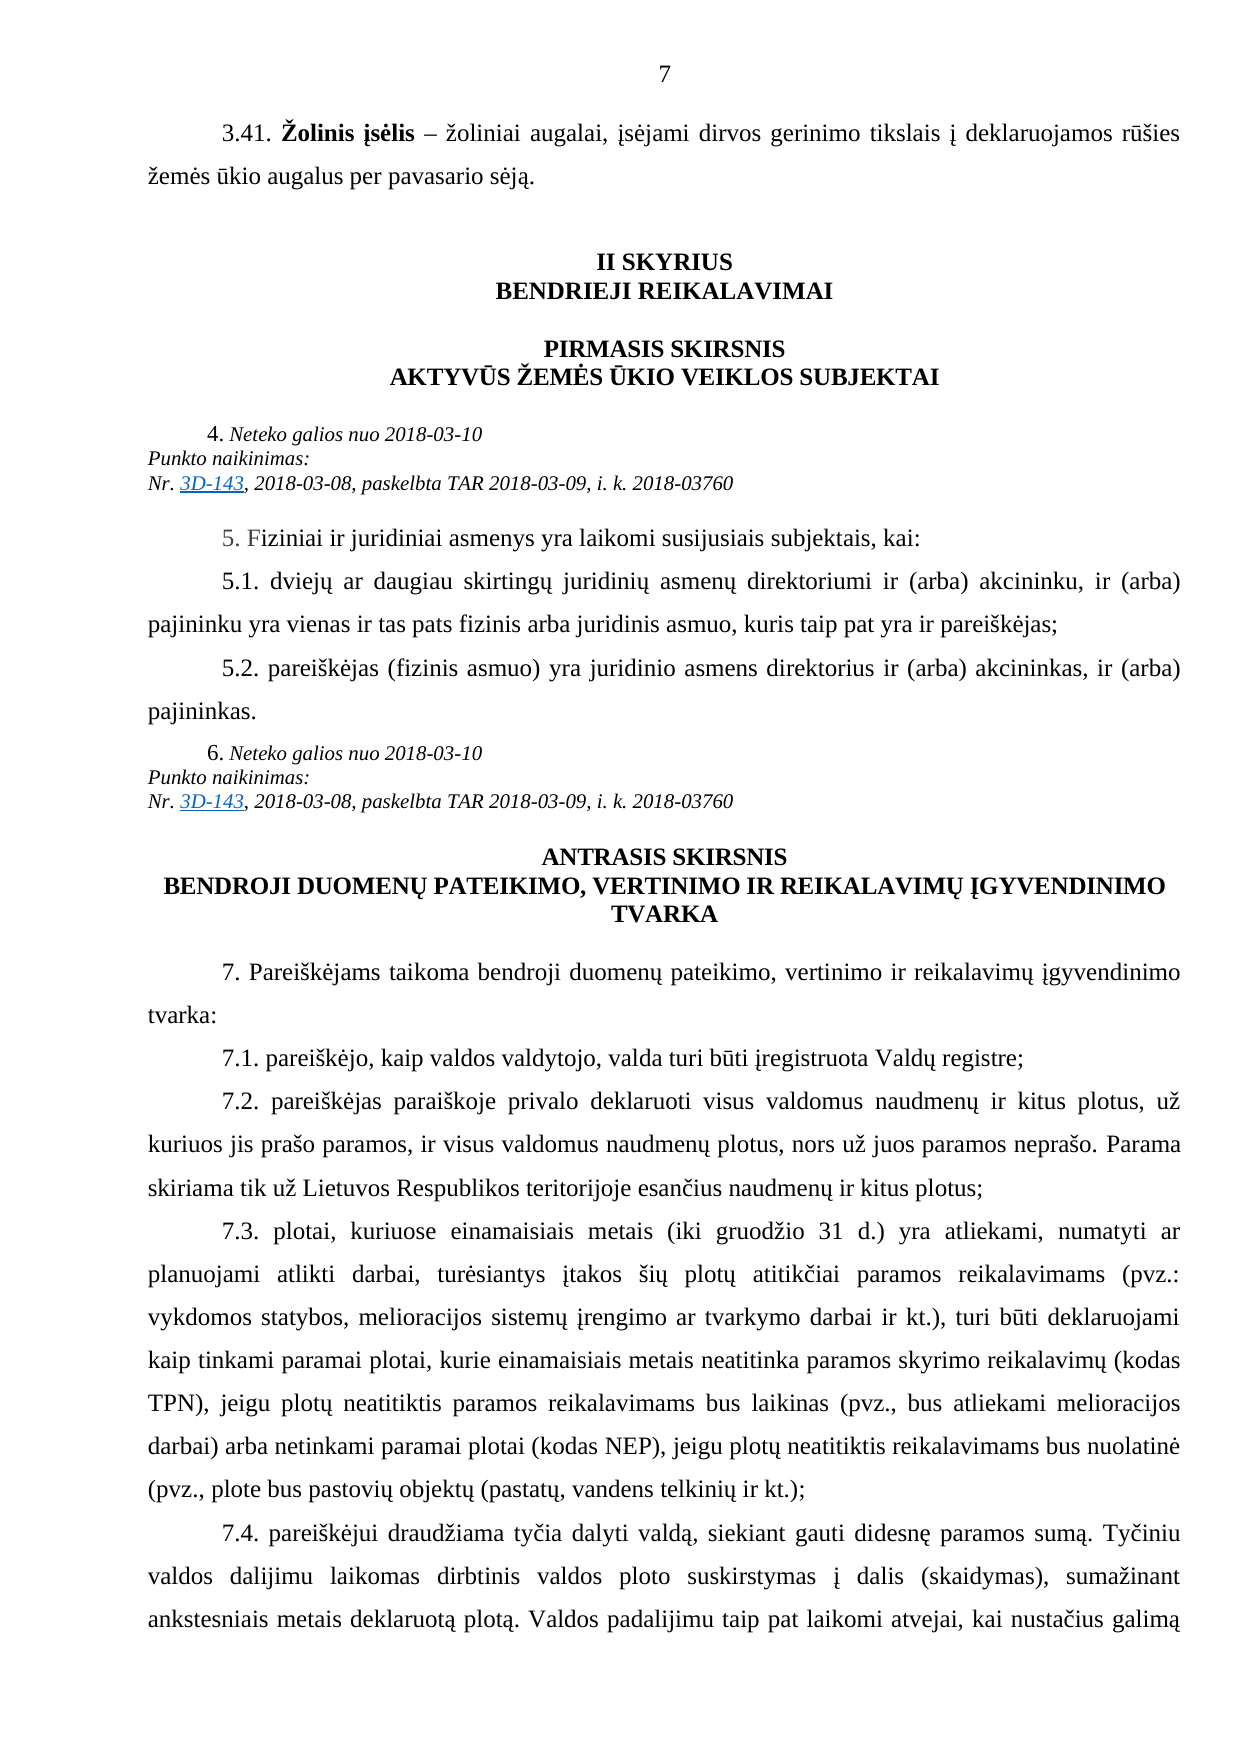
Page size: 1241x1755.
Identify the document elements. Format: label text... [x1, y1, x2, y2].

text BENDROJI DUOMENŲ PATEIKIMO, VERTINIMO IR REIKALAVIMŲ ĮGYVENDINIMO TVARKA [148, 871, 1181, 928]
text II SKYRIUS [148, 247, 1181, 276]
text 6. Neteko galios nuo 2018-03-10 [148, 739, 1181, 765]
text BENDRIEJI REIKALAVIMAI [148, 276, 1181, 305]
text PIRMASIS SKIRSNIS [148, 334, 1181, 362]
text 4. Neteko galios nuo 2018-03-10 [148, 420, 1181, 446]
text Punkto naikinimas: [148, 446, 1181, 470]
text 7.2. pareiškėjas paraiškoje privalo deklaruoti visus valdomus naudmenų ir kitus plotus, už kuriuos jis prašo paramos, ir visus valdomus naudmenų plotus, nors už juos paramos neprašo. Parama skiriama tik už Lietuvos Respublikos teritorijoje esančius naudmenų ir kitus plotus; [148, 1086, 1181, 1201]
text ANTRASIS SKIRSNIS [148, 842, 1181, 871]
text 3.41. Žolinis įsėlis – žoliniai augalai, įsėjami dirvos gerinimo tikslais į deklaruojamos rūšies žemės ūkio augalus per pavasario sėją. [148, 118, 1181, 190]
text AKTYVŪS ŽEMĖS ŪKIO VEIKLOS SUBJEKTAI [148, 362, 1181, 391]
text 7.3. plotai, kuriuose einamaisiais metais (iki gruodžio 31 d.) yra atliekami, numatyti ar planuojami atlikti darbai, turėsiantys įtakos šių plotų atitikčiai paramos reikalavimams (pvz.: vykdomos statybos, melioracijos sistemų įrengimo ar tvarkymo darbai ir kt.), turi būti deklaruojami kaip tinkami paramai plotai, kurie einamaisiais metais neatitinka paramos skyrimo reikalavimų (kodas TPN), jeigu plotų neatitiktis paramos reikalavimams bus laikinas (pvz., bus atliekami melioracijos darbai) arba netinkami paramai plotai (kodas NEP), jeigu plotų neatitiktis reikalavimams bus nuolatinė (pvz., plote bus pastovių objektų (pastatų, vandens telkinių ir kt.); [148, 1216, 1181, 1503]
text 5.1. dviejų ar daugiau skirtingų juridinių asmenų direktoriumi ir (arba) akcininku, ir (arba) pajininku yra vienas ir tas pats fizinis arba juridinis asmuo, kuris taip pat yra ir pareiškėjas; [148, 566, 1181, 638]
text Nr. 3D-143, 2018-03-08, paskelbta TAR 2018-03-09, i. k. 2018-03760 [148, 470, 1181, 494]
text 5. Fiziniai ir juridiniai asmenys yra laikomi susijusiais subjektais, kai: [148, 523, 1181, 552]
text 7.4. pareiškėjui draudžiama tyčia dalyti valdą, siekiant gauti didesnę paramos sumą. Tyčiniu valdos dalijimu laikomas dirbtinis valdos ploto suskirstymas į dalis (skaidymas), sumažinant ankstesniais metais deklaruotą plotą. Valdos padalijimu taip pat laikomi atvejai, kai nustačius galimą [148, 1518, 1181, 1633]
text Punkto naikinimas: [148, 765, 1181, 789]
text 7. Pareiškėjams taikoma bendroji duomenų pateikimo, vertinimo ir reikalavimų įgyvendinimo tvarka: [148, 957, 1181, 1029]
text 7.1. pareiškėjo, kaip valdos valdytojo, valda turi būti įregistruota Valdų registre; [148, 1043, 1181, 1072]
text 5.2. pareiškėjas (fizinis asmuo) yra juridinio asmens direktorius ir (arba) akcininkas, ir (arba) pajininkas. [148, 653, 1181, 724]
text Nr. 3D-143, 2018-03-08, paskelbta TAR 2018-03-09, i. k. 2018-03760 [148, 789, 1181, 813]
